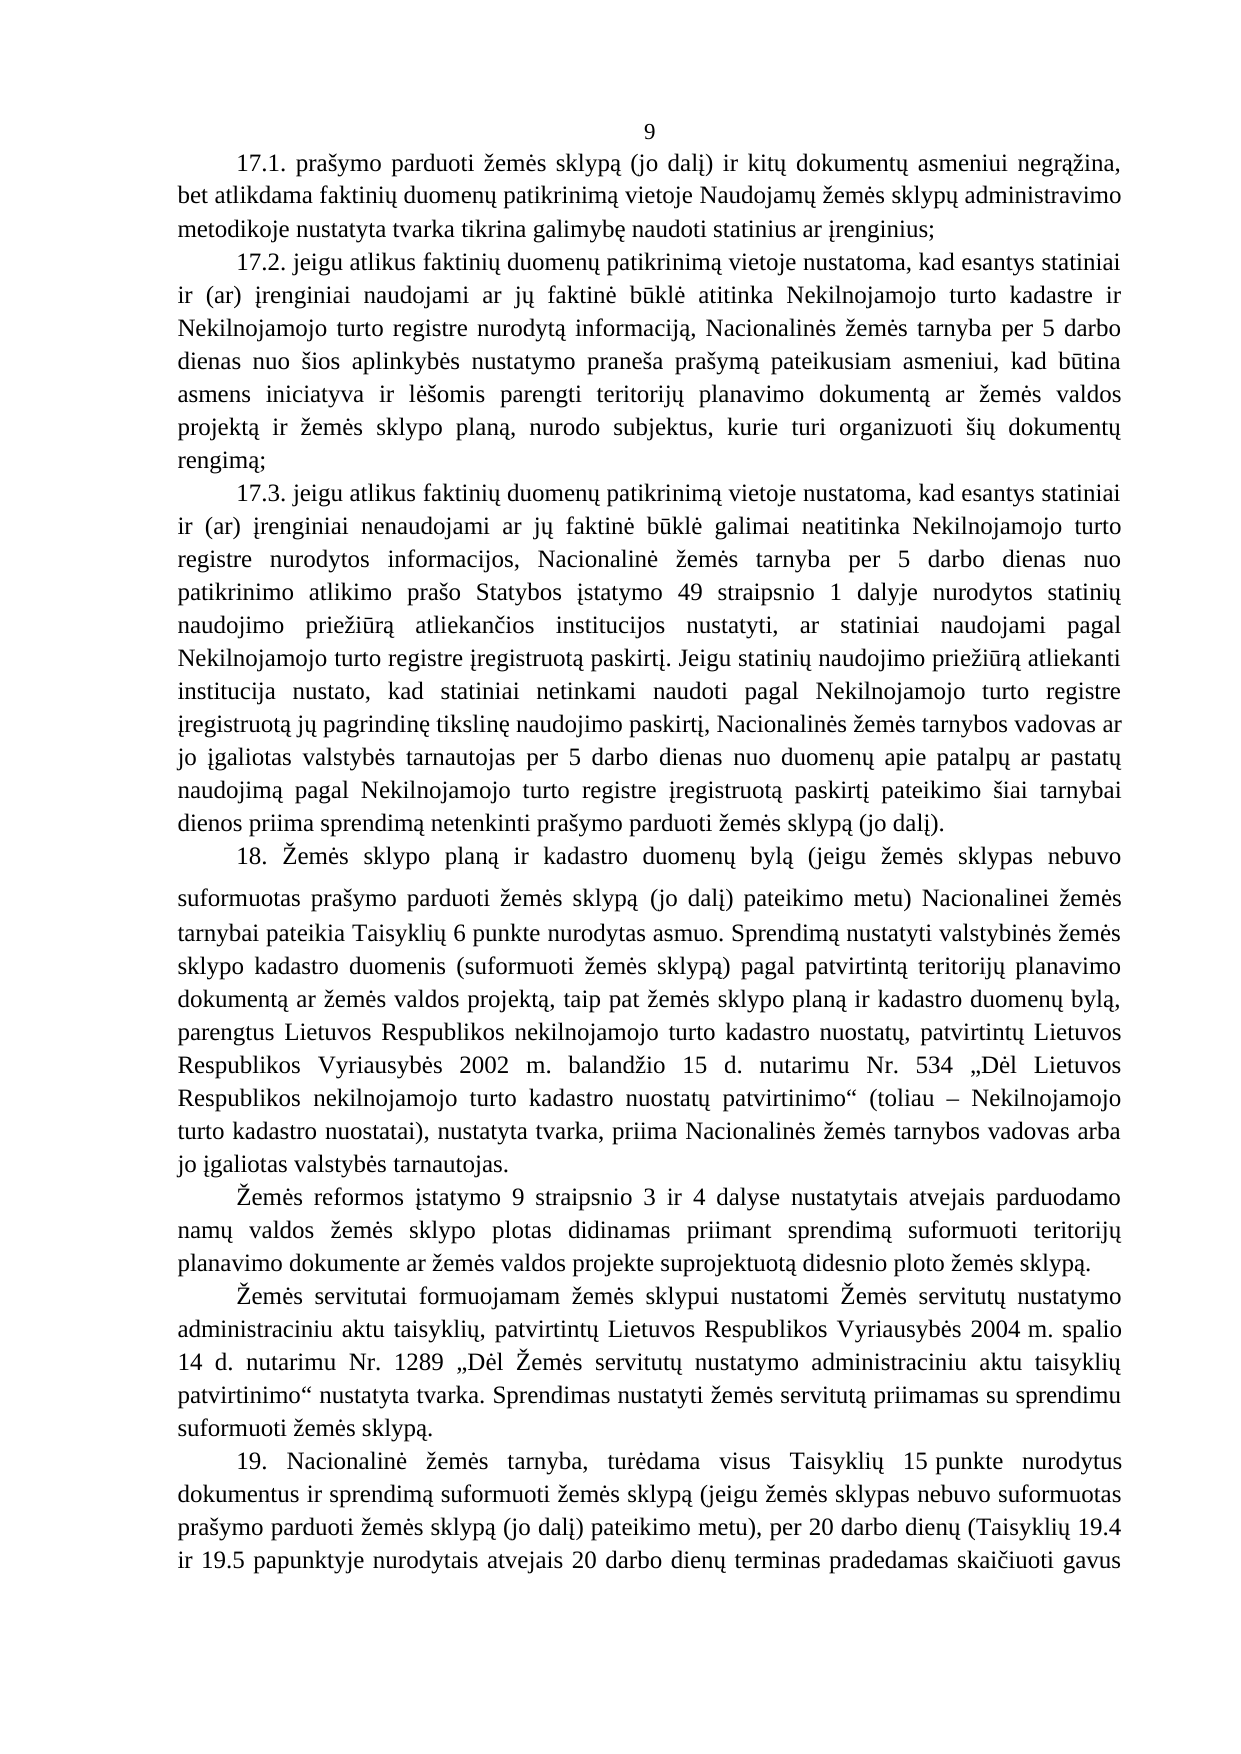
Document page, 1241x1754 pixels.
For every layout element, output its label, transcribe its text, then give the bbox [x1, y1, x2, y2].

text 17.3. jeigu atlikus faktinių duomenų patikrinimą vietoje nustatoma, kad esantys statiniai ir (ar) įrenginiai nenaudojami ar jų faktinė būklė galimai neatitinka Nekilnojamojo turto registre nurodytos informacijos, Nacionalinė žemės tarnyba per 5 darbo dienas nuo patikrinimo atlikimo prašo Statybos įstatymo 49 straipsnio 1 dalyje nurodytos statinių naudojimo priežiūrą atliekančios institucijos nustatyti, ar statiniai naudojami pagal Nekilnojamojo turto registre įregistruotą paskirtį. Jeigu statinių naudojimo priežiūrą atliekanti institucija nustato, kad statiniai netinkami naudoti pagal Nekilnojamojo turto registre įregistruotą jų pagrindinę tikslinę naudojimo paskirtį, Nacionalinės žemės tarnybos vadovas ar jo įgaliotas valstybės tarnautojas per 5 darbo dienas nuo duomenų apie patalpų ar pastatų naudojimą pagal Nekilnojamojo turto registre įregistruotą paskirtį pateikimo šiai tarnybai dienos priima sprendimą netenkinti prašymo parduoti žemės sklypą (jo dalį). [177, 478, 1122, 837]
text 17.2. jeigu atlikus faktinių duomenų patikrinimą vietoje nustatoma, kad esantys statiniai ir (ar) įrenginiai naudojami ar jų faktinė būklė atitinka Nekilnojamojo turto kadastre ir Nekilnojamojo turto registre nurodytą informaciją, Nacionalinės žemės tarnyba per 5 darbo dienas nuo šios aplinkybės nustatymo praneša prašymą pateikusiam asmeniui, kad būtina asmens iniciatyva ir lėšomis parengti teritorijų planavimo dokumentą ar žemės valdos projektą ir žemės sklypo planą, nurodo subjektus, kurie turi organizuoti šių dokumentų rengimą; [177, 247, 1122, 473]
text Žemės reformos įstatymo 9 straipsnio 3 ir 4 dalyse nustatytais atvejais parduodamo namų valdos žemės sklypo plotas didinamas priimant sprendimą suformuoti teritorijų planavimo dokumente ar žemės valdos projekte suprojektuotą didesnio ploto žemės sklypą. [177, 1182, 1122, 1277]
text Žemės servitutai formuojamam žemės sklypui nustatomi Žemės servitutų nustatymo administraciniu aktu taisyklių, patvirtintų Lietuvos Respublikos Vyriausybės 2004 m. spalio 14 d. nutarimu Nr. 1289 „Dėl Žemės servitutų nustatymo administraciniu aktu taisyklių patvirtinimo“ nustatyta tvarka. Sprendimas nustatyti žemės servitutą priimamas su sprendimu suformuoti žemės sklypą. [177, 1281, 1122, 1442]
text 18. Žemės sklypo planą ir kadastro duomenų bylą (jeigu žemės sklypas nebuvo suformuotas prašymo parduoti žemės sklypą (jo dalį) pateikimo metu) Nacionalinei žemės tarnybai pateikia Taisyklių 6 punkte nurodytas asmuo. Sprendimą nustatyti valstybinės žemės sklypo kadastro duomenis (suformuoti žemės sklypą) pagal patvirtintą teritorijų planavimo dokumentą ar žemės valdos projektą, taip pat žemės sklypo planą ir kadastro duomenų bylą, parengtus Lietuvos Respublikos nekilnojamojo turto kadastro nuostatų, patvirtintų Lietuvos Respublikos Vyriausybės 2002 m. balandžio 15 d. nutarimu Nr. 534 „Dėl Lietuvos Respublikos nekilnojamojo turto kadastro nuostatų patvirtinimo“ (toliau – Nekilnojamojo turto kadastro nuostatai), nustatyta tvarka, priima Nacionalinės žemės tarnybos vadovas arba jo įgaliotas valstybės tarnautojas. [177, 841, 1122, 1178]
text 19. Nacionalinė žemės tarnyba, turėdama visus Taisyklių 15 punkte nurodytus dokumentus ir sprendimą suformuoti žemės sklypą (jeigu žemės sklypas nebuvo suformuotas prašymo parduoti žemės sklypą (jo dalį) pateikimo metu), per 20 darbo dienų (Taisyklių 19.4 ir 19.5 papunktyje nurodytais atvejais 20 darbo dienų terminas pradedamas skaičiuoti gavus [177, 1446, 1122, 1574]
text 17.1. prašymo parduoti žemės sklypą (jo dalį) ir kitų dokumentų asmeniui negrąžina, bet atlikdama faktinių duomenų patikrinimą vietoje Naudojamų žemės sklypų administravimo metodikoje nustatyta tvarka tikrina galimybę naudoti statinius ar įrenginius; [177, 148, 1122, 242]
